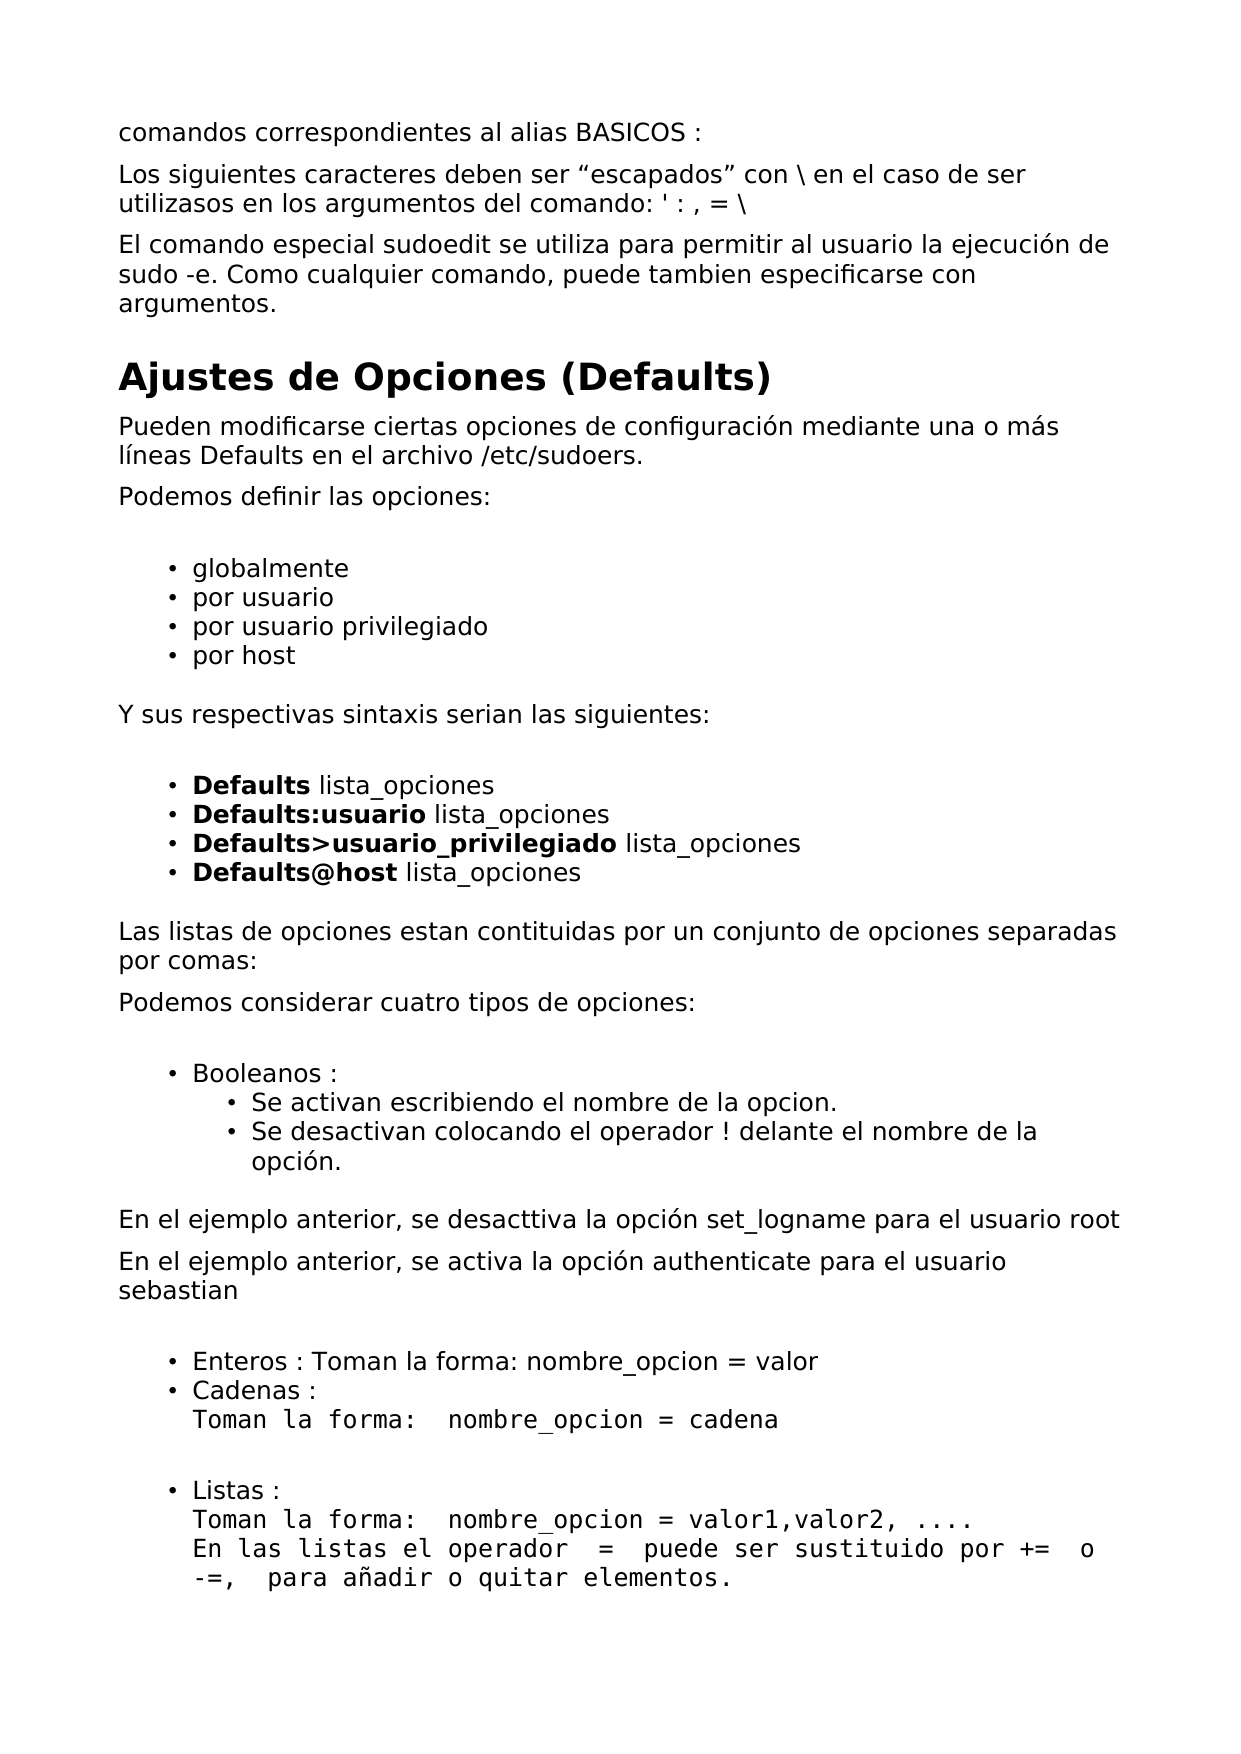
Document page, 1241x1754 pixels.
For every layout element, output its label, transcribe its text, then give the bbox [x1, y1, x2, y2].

text En el ejemplo anterior, se desacttiva la opción set_logname para el usuario root [118, 1205, 1122, 1234]
list Booleanos : [177, 1059, 1122, 1088]
text El comando especial sudoedit se utiliza para permitir al usuario la ejecución de sudo -e. Como cualquier comando, puede tambien especificarse con argumentos. [118, 231, 1122, 318]
text Las listas de opciones estan contituidas por un conjunto de opciones separadas por comas: [118, 917, 1122, 976]
list por host [177, 641, 1122, 670]
list Defaults lista_opciones [177, 771, 1122, 800]
list Se desactivan colocando el operador ! delante el nombre de la opción. [236, 1117, 1122, 1176]
list Enteros : Toman la forma: nombre_opcion = valor [177, 1347, 1122, 1376]
text En el ejemplo anterior, se activa la opción authenticate para el usuario sebastian [118, 1247, 1122, 1305]
text Los siguientes caracteres deben ser “escapados” con \ en el caso de ser utilizasos en los argumentos del comando: ' : , = \ [118, 160, 1122, 218]
list Se activan escribiendo el nombre de la opcion. [236, 1088, 1122, 1117]
list Toman la forma: nombre_opcion = cadena [177, 1406, 1122, 1435]
text Pueden modificarse ciertas opciones de configuración mediante una o más líneas Defaults en el archivo /etc/sudoers. [118, 412, 1122, 470]
list Listas : [177, 1476, 1122, 1505]
text Y sus respectivas sintaxis serian las siguientes: [118, 700, 1122, 729]
text Podemos considerar cuatro tipos de opciones: [118, 988, 1122, 1017]
list Defaults>usuario_privilegiado lista_opciones [177, 829, 1122, 858]
list globalmente [177, 554, 1122, 583]
list Defaults:usuario lista_opciones [177, 800, 1122, 829]
list Defaults@host lista_opciones [177, 858, 1122, 888]
subtitle Ajustes de Opciones (Defaults) [118, 356, 1122, 399]
text Podemos definir las opciones: [118, 483, 1122, 512]
list Cadenas : [177, 1376, 1122, 1406]
text comandos correspondientes al alias BASICOS : [118, 118, 1122, 147]
list Toman la forma: nombre_opcion = valor1,valor2, .... En las listas el operador = puede ser sustituido por += o -=, para añadir o quitar elementos. [177, 1505, 1122, 1593]
list por usuario privilegiado [177, 612, 1122, 641]
list por usuario [177, 583, 1122, 612]
